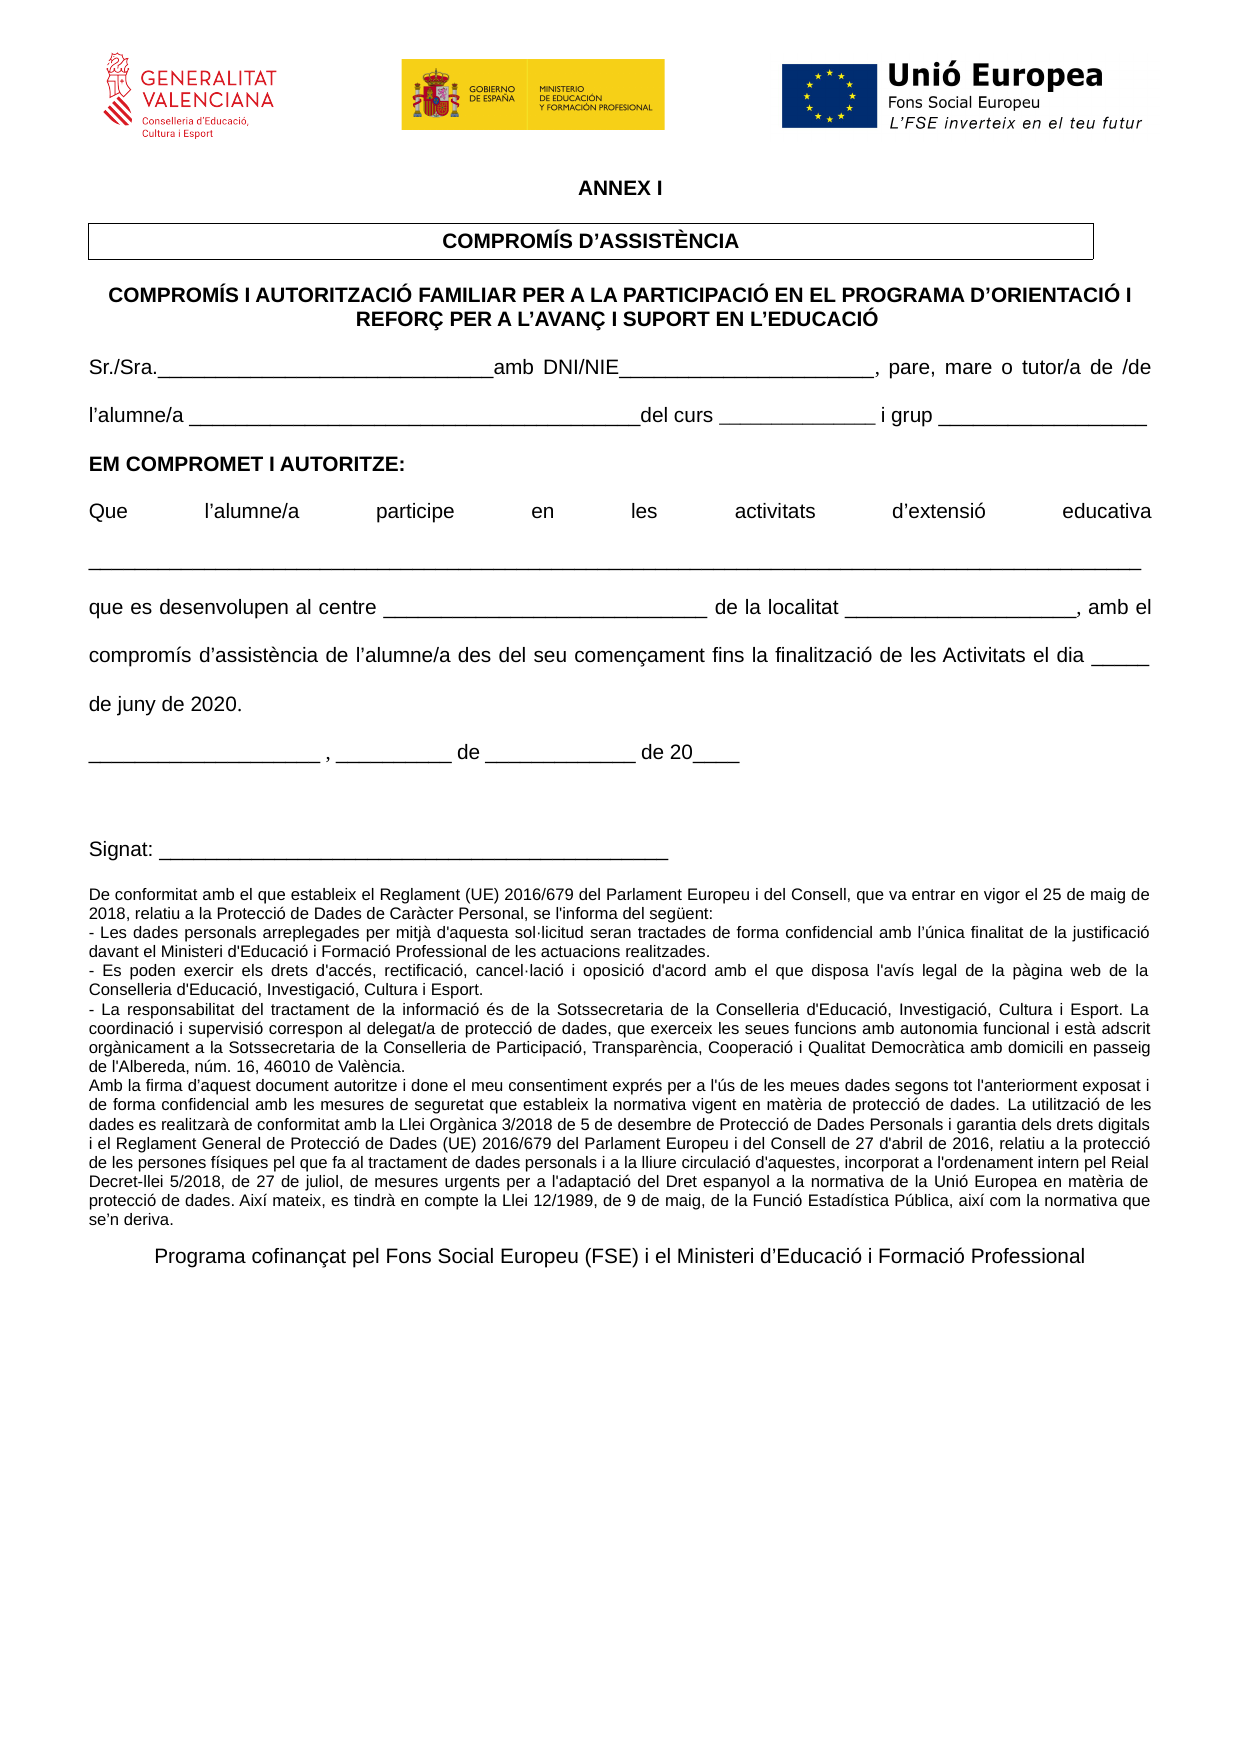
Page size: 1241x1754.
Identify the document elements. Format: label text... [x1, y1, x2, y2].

text - La responsabilitat del tractament de la informació és de la Sotssecretaria de la Conselleria d'Educació, Investigació, Cultura i Esport. La coordinació i supervisió correspon al delegat/a de protecció de dades, que exerceix les seues funcions amb autonomia funcional i està adscrit orgànicament a la Sotssecretaria de la Conselleria de Participació, Transparència, Cooperació i Qualitat Democràtica amb domicili en passeig de l'Albereda, núm. 16, 46010 de València. [88, 999, 1152, 1076]
table_header COMPROMÍS D’ASSISTÈNCIA [89, 224, 1093, 259]
text - Les dades personals arreplegades per mitjà d'aquesta sol·licitud seran tractades de forma confidencial amb l’única finalitat de la justificació davant el Ministeri d'Educació i Formació Professional de les actuacions realitzades. [88, 923, 1152, 961]
text ANNEX I [88, 175, 1152, 199]
text EM COMPROMET I AUTORITZE: [88, 451, 1152, 475]
text Sr./Sra._____________________________amb DNI/NIE______________________, pare, mare o tutor/a de /de l’alumne/a _______________________________________del curs _______________ i grup __________________ [88, 355, 1152, 427]
text Amb la firma d’aquest document autoritze i done el meu consentiment exprés per a l'ús de les meues dades segons tot l'anteriorment exposat i de forma confidencial amb les mesures de seguretat que estableix la normativa vigent en matèria de protecció de dades. La utilització de les dades es realitzarà de conformitat amb la Llei Orgànica 3/2018 de 5 de desembre de Protecció de Dades Personals i garantia dels drets digitals i el Reglament General de Protecció de Dades (UE) 2016/679 del Parlament Europeu i del Consell de 27 d'abril de 2016, relatiu a la protecció de les persones físiques pel que fa al tractament de dades personals i a la lliure circulació d'aquestes, incorporat a l'ordenament intern pel Reial Decret-llei 5/2018, de 27 de juliol, de mesures urgents per a l'adaptació del Dret espanyol a la normativa de la Unió Europea en matèria de protecció de dades. Així mateix, es tindrà en compte la Llei 12/1989, de 9 de maig, de la Funció Estadística Pública, així com la normativa que se’n deriva. [88, 1076, 1152, 1229]
text Que l’alumne/a participe en les activitats d’extensió educativa ___________________________________________________________________________________________ [88, 499, 1152, 571]
text que es desenvolupen al centre ____________________________ de la localitat ____________________, amb el compromís d’assistència de l’alumne/a des del seu començament fins la finalització de les Activitats el dia _____ de juny de 2020. [88, 595, 1152, 716]
picture [401, 59, 665, 130]
text Signat: ____________________________________________ [88, 836, 1152, 860]
text Programa cofinançat pel Fons Social Europeu (FSE) i el Ministeri d’Educació i Formació Professional [88, 1244, 1152, 1268]
text ____________________ , __________ de _____________ de 20____ [88, 740, 1152, 764]
text De conformitat amb el que estableix el Reglament (UE) 2016/679 del Parlament Europeu i del Consell, que va entrar en vigor el 25 de maig de 2018, relatiu a la Protecció de Dades de Caràcter Personal, se l'informa del següent: [88, 884, 1152, 923]
picture [103, 52, 277, 139]
text - Es poden exercir els drets d'accés, rectificació, cancel·lació i oposició d'acord amb el que disposa l'avís legal de la pàgina web de la Conselleria d'Educació, Investigació, Cultura i Esport. [88, 961, 1152, 999]
text COMPROMÍS I AUTORITZACIÓ FAMILIAR PER A LA PARTICIPACIÓ EN EL PROGRAMA D’ORIENTACIÓ I REFORÇ PER A L’AVANÇ I SUPORT EN L’EDUCACIÓ [88, 283, 1152, 331]
picture [770, 53, 1160, 142]
